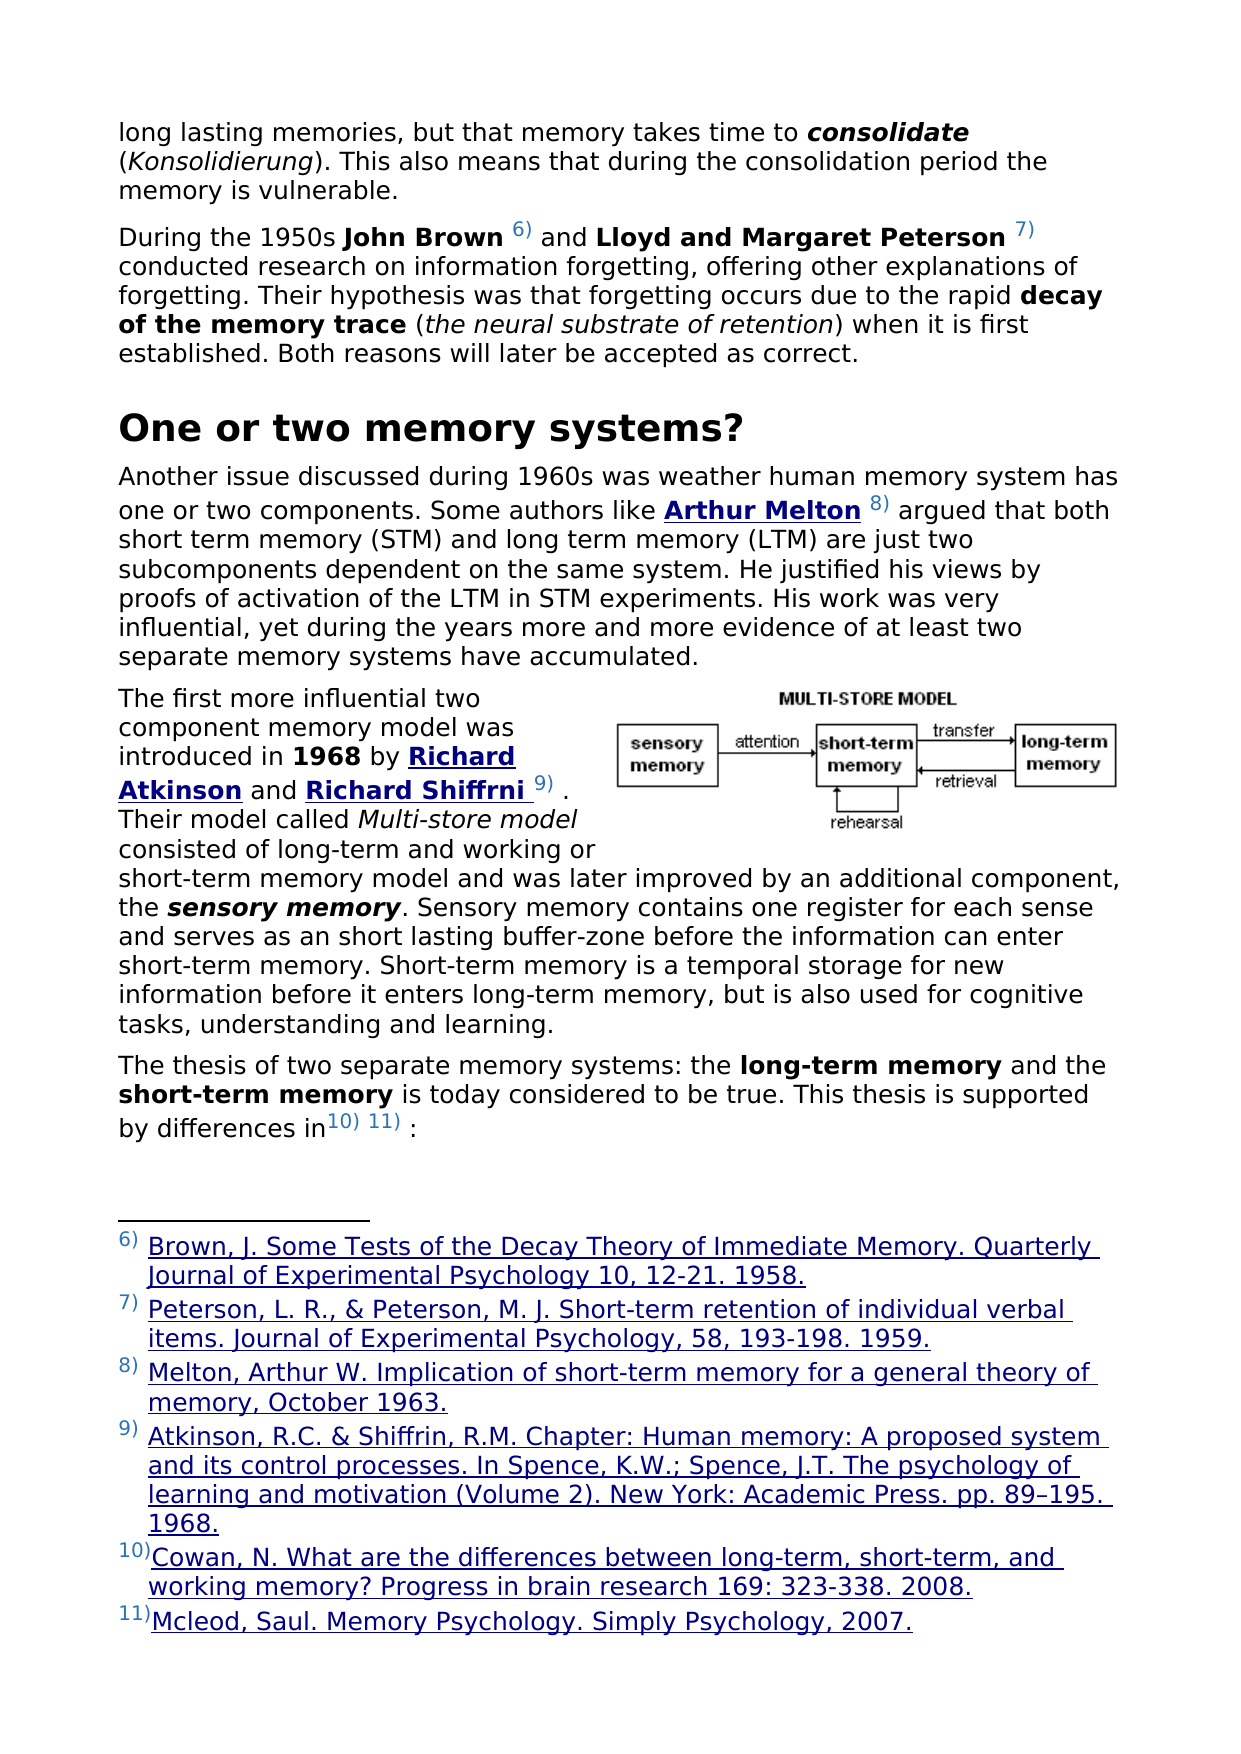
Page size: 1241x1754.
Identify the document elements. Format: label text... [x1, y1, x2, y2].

text Peterson, L. R., & Peterson, M. J. Short-term retention of individual verbal items. Journal of Experimental Psychology, 58, 193-198. 1959. [118, 1291, 1122, 1354]
text Brown, J. Some Tests of the Decay Theory of Immediate Memory. Quarterly Journal of Experimental Psychology 10, 12-21. 1958. [118, 1227, 1122, 1291]
subtitle One or two memory systems? [118, 406, 1122, 450]
text long lasting memories, but that memory takes time to consolidate (Konsolidierung). This also means that during the consolidation period the memory is vulnerable. [118, 118, 1122, 206]
text Cowan, N. What are the differences between long-term, short-term, and working memory? Progress in brain research 169: 323-338. 2008. [118, 1538, 1122, 1602]
text The thesis of two separate memory systems: the long-term memory and the short-term memory is today considered to be true. This thesis is supported by differences in : [118, 1051, 1122, 1144]
text During the 1950s John Brown and Lloyd and Margaret Peterson conducted research on information forgetting, offering other explanations of forgetting. Their hypothesis was that forgetting occurs due to the rapid decay of the memory trace (the neural substrate of retention) when it is first established. Both reasons will later be accepted as correct. [118, 218, 1122, 369]
picture [611, 684, 1123, 838]
text Another issue discussed during 1960s was weather human memory system has one or two components. Some authors like Arthur Melton argued that both short term memory (STM) and long term memory (LTM) are just two subcomponents dependent on the same system. He justified his views by proofs of activation of the LTM in STM experiments. His work was very influential, yet during the years more and more evidence of at least two separate memory systems have accumulated. [118, 462, 1122, 672]
text Atkinson, R.C. & Shiffrin, R.M. Chapter: Human memory: A proposed system and its control processes. In Spence, K.W.; Spence, J.T. The psychology of learning and motivation (Volume 2). New York: Academic Press. pp. 89–195. 1968. [118, 1417, 1122, 1538]
text Mcleod, Saul. Memory Psychology. Simply Psychology, 2007. [118, 1602, 1122, 1636]
text The first more influential two component memory model was introduced in 1968 by Richard Atkinson and Richard Shiffrni . Their model called Multi-store model consisted of long-term and working or short-term memory model and was later improved by an additional component, the sensory memory. Sensory memory contains one register for each sense and serves as an short lasting buffer-zone before the information can enter short-term memory. Short-term memory is a temporal storage for new information before it enters long-term memory, but is also used for cognitive tasks, understanding and learning. [118, 684, 1122, 1039]
text Melton, Arthur W. Implication of short-term memory for a general theory of memory, October 1963. [118, 1354, 1122, 1417]
